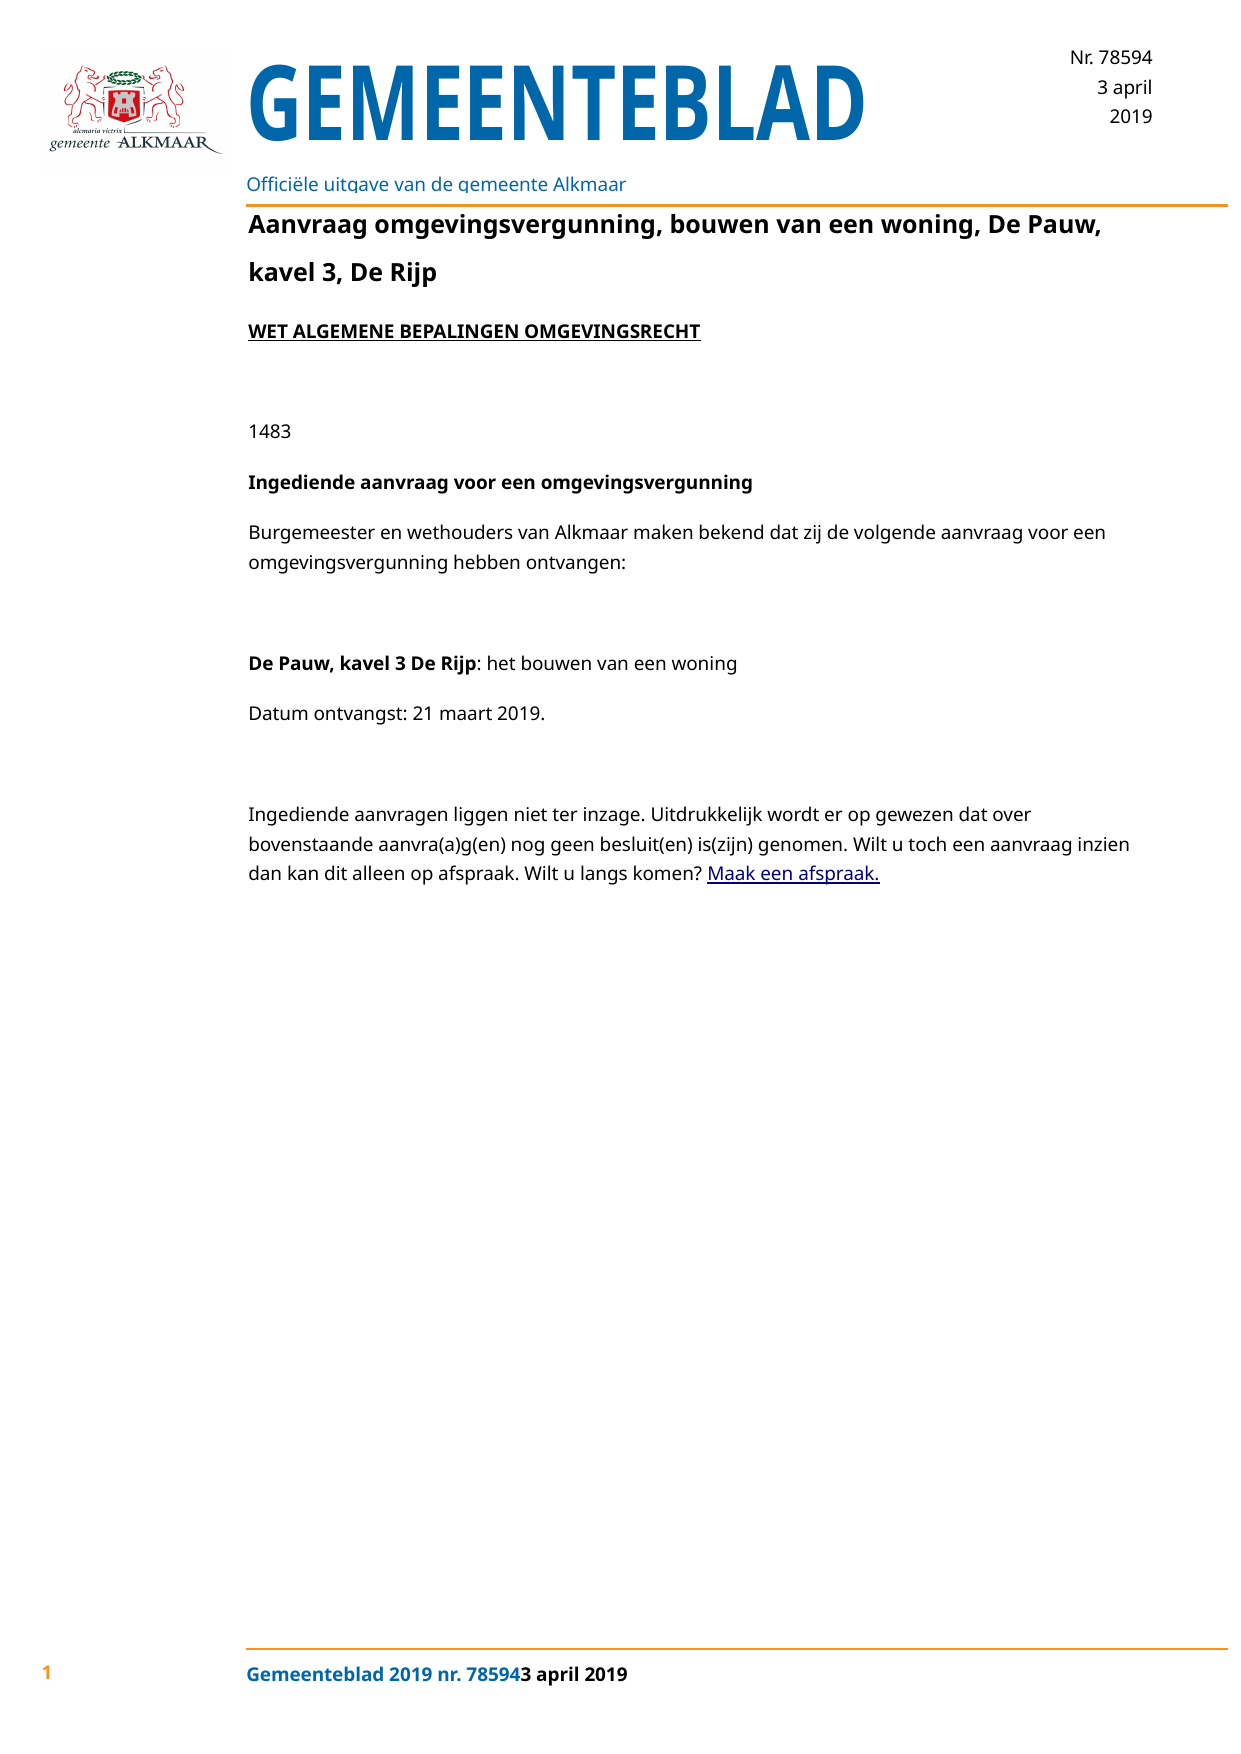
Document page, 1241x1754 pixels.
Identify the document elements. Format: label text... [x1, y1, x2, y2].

picture [41, 47, 231, 172]
text Ingediende aanvragen liggen niet ter inzage. Uitdrukkelijk wordt er op gewezen dat over bovenstaande aanvra(a)g(en) nog geen besluit(en) is(zijn) genomen. Wilt u toch een aanvraag inzien dan kan dit alleen op afspraak. Wilt u langs komen? Maak een afspraak. [248, 801, 1152, 886]
text Burgemeester en wethouders van Alkmaar maken bekend dat zij de volgende aanvraag voor een omgevingsvergunning hebben ontvangen: [248, 519, 1152, 575]
text Ingediende aanvraag voor een omgevingsvergunning [248, 469, 1152, 495]
text WET ALGEMENE BEPALINGEN OMGEVINGSRECHT [248, 318, 1152, 344]
text Aanvraag omgevingsvergunning, bouwen van een woning, De Pauw, kavel 3, De Rijp [248, 207, 1152, 288]
text Datum ontvangst: 21 maart 2019. [248, 700, 1152, 726]
text 1483 [248, 419, 1152, 444]
text De Pauw, kavel 3 De Rijp: het bouwen van een woning [248, 650, 1152, 676]
